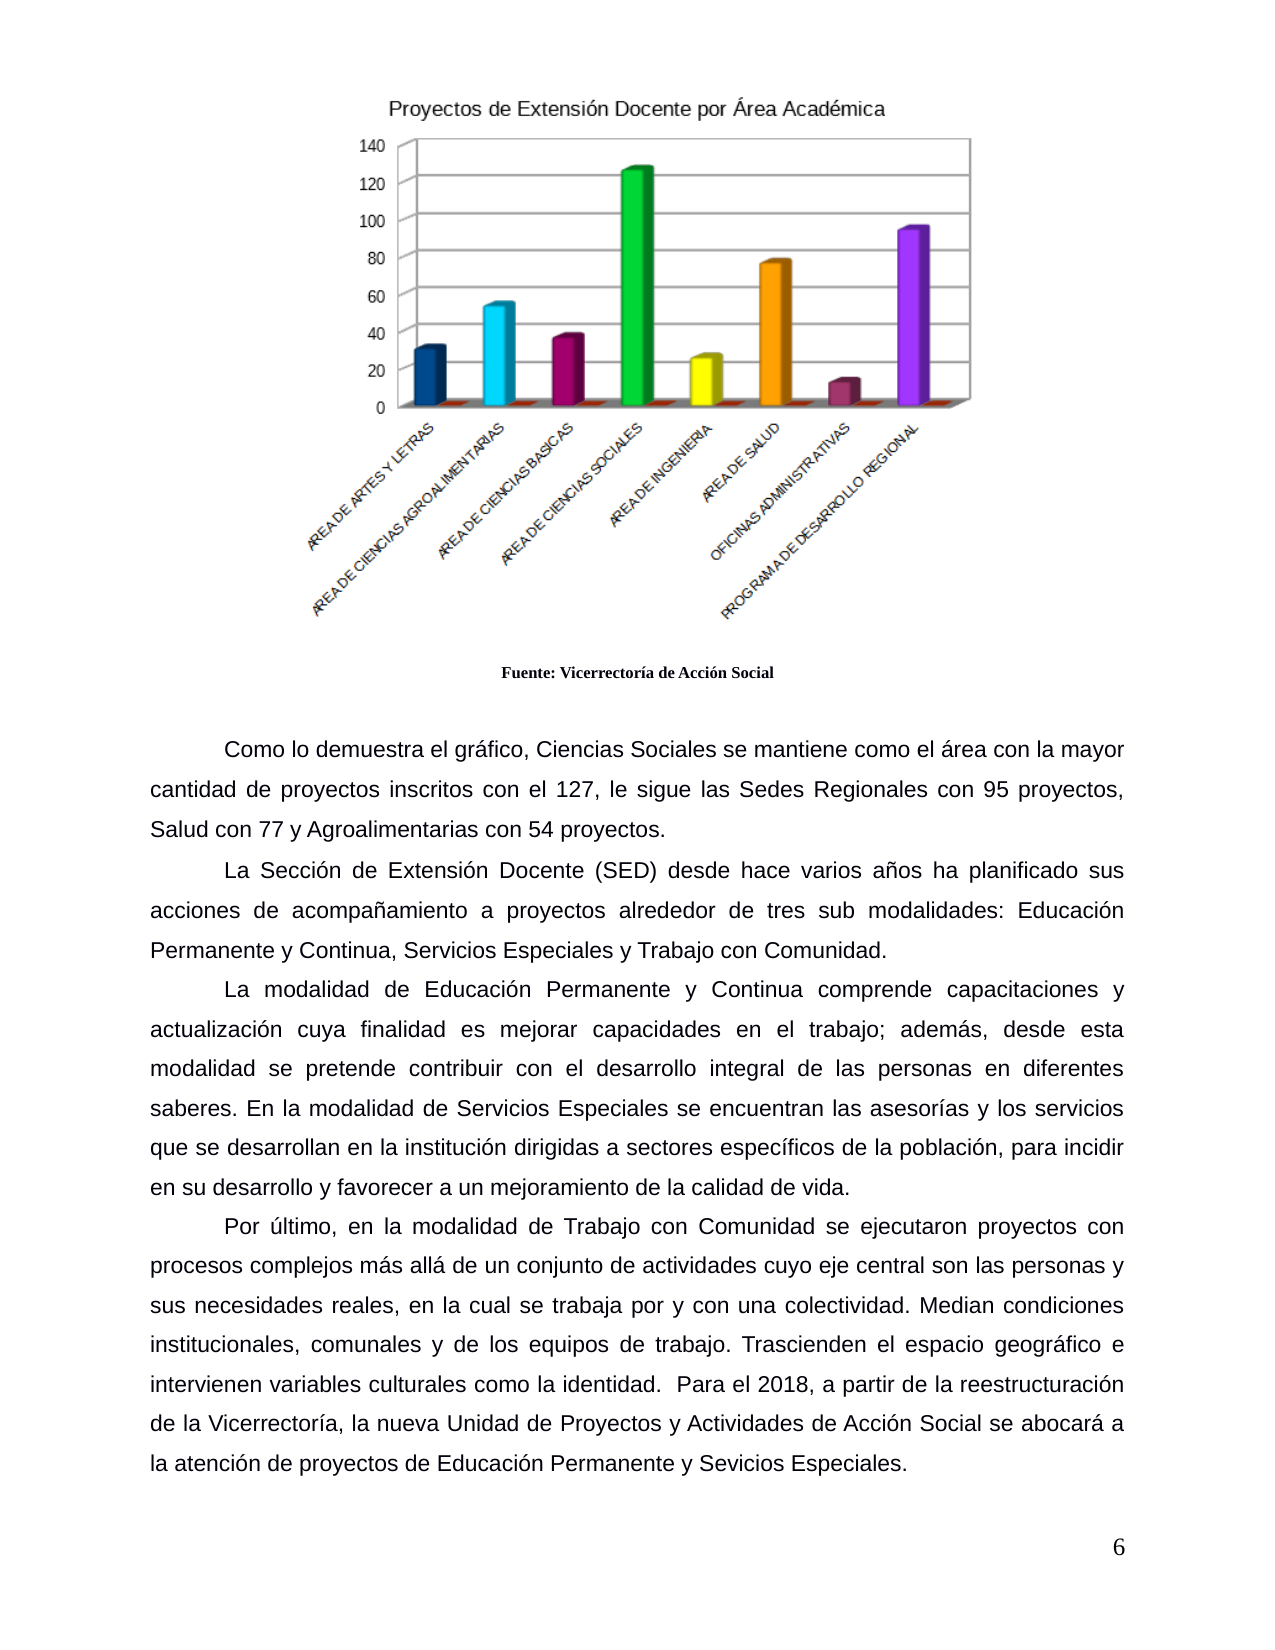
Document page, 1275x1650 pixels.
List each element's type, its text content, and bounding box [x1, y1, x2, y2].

picture [285, 75, 990, 634]
text La modalidad de Educación Permanente y Continua comprende capacitaciones y actualización cuya finalidad es mejorar capacidades en el trabajo; además, desde esta modalidad se pretende contribuir con el desarrollo integral de las personas en diferentes saberes. En la modalidad de Servicios Especiales se encuentran las asesorías y los servicios que se desarrollan en la institución dirigidas a sectores específicos de la población, para incidir en su desarrollo y favorecer a un mejoramiento de la calidad de vida. [150, 976, 1125, 1200]
text Como lo demuestra el gráfico, Ciencias Sociales se mantiene como el área con la mayor cantidad de proyectos inscritos con el 127, le sigue las Sedes Regionales con 95 proyectos, Salud con 77 y Agroalimentarias con 54 proyectos. [150, 734, 1125, 842]
text Por último, en la modalidad de Trabajo con Comunidad se ejecutaron proyectos con procesos complejos más allá de un conjunto de actividades cuyo eje central son las personas y sus necesidades reales, en la cual se trabaja por y con una colectividad. Median condiciones institucionales, comunales y de los equipos de trabajo. Trascienden el espacio geográfico e intervienen variables culturales como la identidad. Para el 2018, a partir de la reestructuración de la Vicerrectoría, la nueva Unidad de Proyectos y Actividades de Acción Social se abocará a la atención de proyectos de Educación Permanente y Sevicios Especiales. [150, 1213, 1125, 1476]
text Fuente: Vicerrectoría de Acción Social [150, 663, 1125, 682]
text La Sección de Extensión Docente (SED) desde hace varios años ha planificado sus acciones de acompañamiento a proyectos alrededor de tres sub modalidades: Educación Permanente y Continua, Servicios Especiales y Trabajo con Comunidad. [150, 855, 1125, 963]
